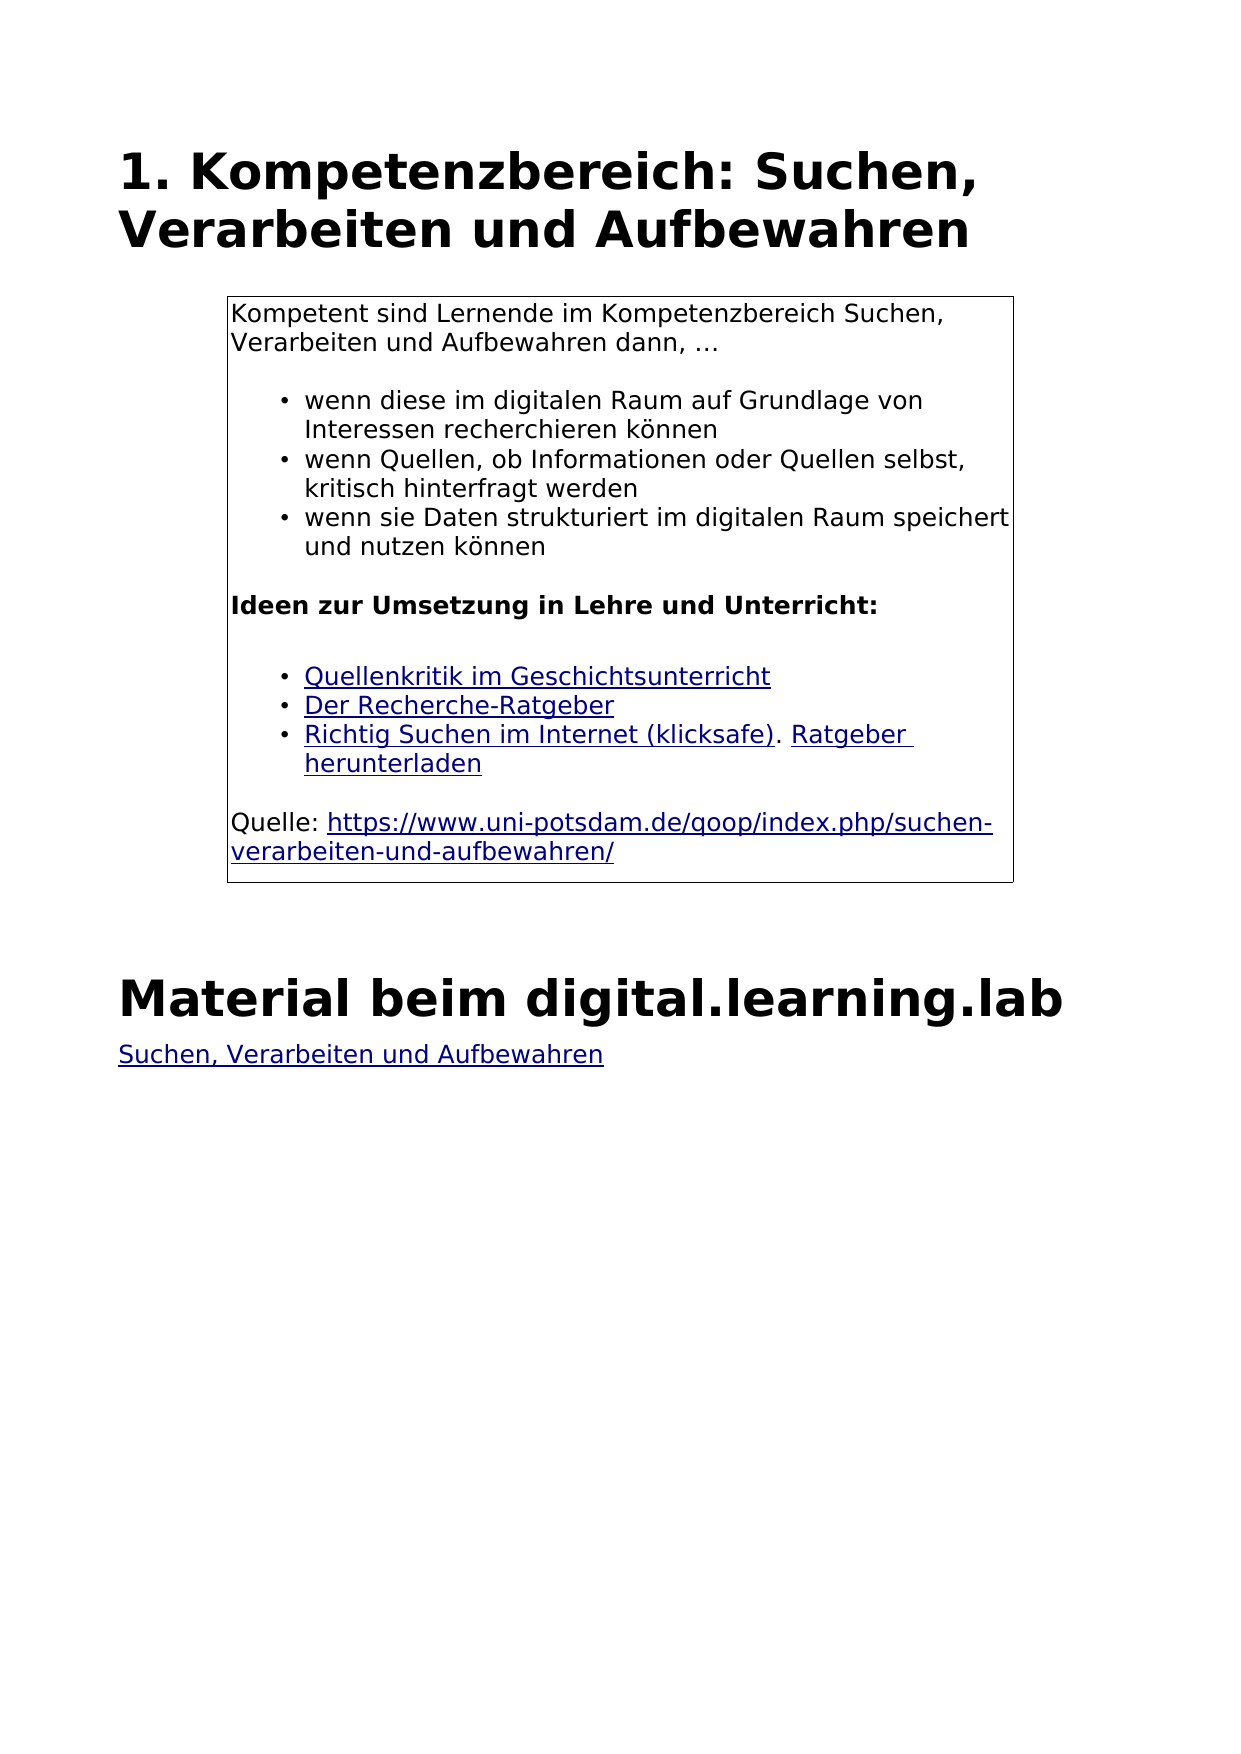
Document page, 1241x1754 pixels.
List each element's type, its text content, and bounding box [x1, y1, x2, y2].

subtitle 1. Kompetenzbereich: Suchen, Verarbeiten und Aufbewahren [118, 143, 1122, 259]
text Suchen, Verarbeiten und Aufbewahren [118, 1040, 1122, 1069]
table_header Kompetent sind Lernende im Kompetenzbereich Suchen, Verarbeiten und Aufbewahren dann, … wenn diese im digitalen Raum auf Grundlage von Interessen recherchieren können wenn Quellen, ob Informationen oder Quellen selbst, kritisch hinterfragt werden wenn sie Daten strukturiert im digitalen Raum speichert und nutzen können Ideen zur Umsetzung in Lehre und Unterricht: Quellenkritik im Geschichtsunterricht Der Recherche-Ratgeber Richtig Suchen im Internet (klicksafe). Ratgeber herunterladen Quelle: https://www.uni-potsdam.de/qoop/index.php/suchen-verarbeiten-und-aufbewahren/ [228, 297, 1013, 882]
subtitle Material beim digital.learning.lab [118, 969, 1122, 1028]
